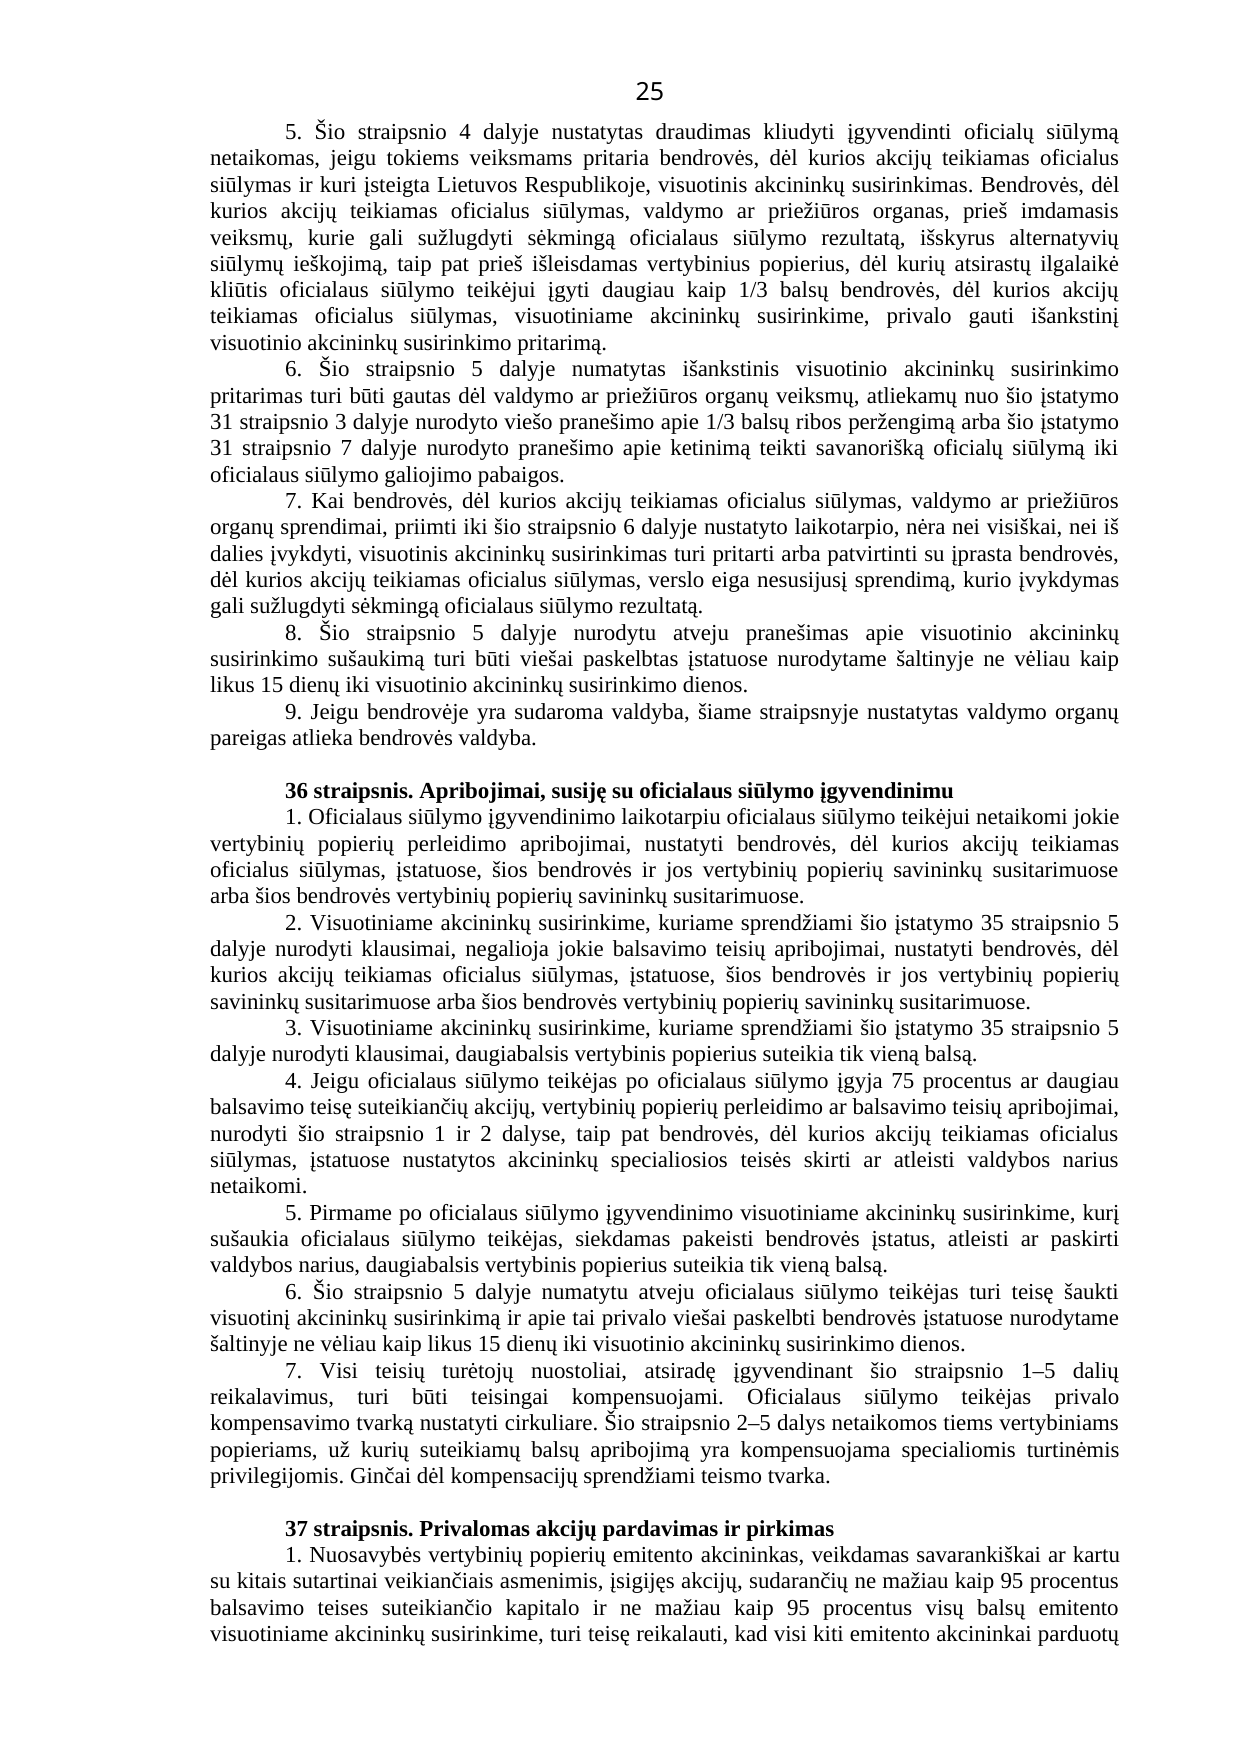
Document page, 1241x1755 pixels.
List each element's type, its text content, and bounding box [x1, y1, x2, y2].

text 5. Pirmame po oficialaus siūlymo įgyvendinimo visuotiniame akcininkų susirinkime, kurį sušaukia oficialaus siūlymo teikėjas, siekdamas pakeisti bendrovės įstatus, atleisti ar paskirti valdybos narius, daugiabalsis vertybinis popierius suteikia tik vieną balsą. [210, 1199, 1120, 1278]
text 3. Visuotiniame akcininkų susirinkime, kuriame sprendžiami šio įstatymo 35 straipsnio 5 dalyje nurodyti klausimai, daugiabalsis vertybinis popierius suteikia tik vieną balsą. [210, 1014, 1120, 1067]
text 4. Jeigu oficialaus siūlymo teikėjas po oficialaus siūlymo įgyja 75 procentus ar daugiau balsavimo teisę suteikiančių akcijų, vertybinių popierių perleidimo ar balsavimo teisių apribojimai, nurodyti šio straipsnio 1 ir 2 dalyse, taip pat bendrovės, dėl kurios akcijų teikiamas oficialus siūlymas, įstatuose nustatytos akcininkų specialiosios teisės skirti ar atleisti valdybos narius netaikomi. [210, 1067, 1120, 1199]
text 1. Nuosavybės vertybinių popierių emitento akcininkas, veikdamas savarankiškai ar kartu su kitais sutartinai veikiančiais asmenimis, įsigijęs akcijų, sudarančių ne mažiau kaip 95 procentus balsavimo teises suteikiančio kapitalo ir ne mažiau kaip 95 procentus visų balsų emitento visuotiniame akcininkų susirinkime, turi teisę reikalauti, kad visi kiti emitento akcininkai parduotų [210, 1541, 1120, 1647]
text 7. Kai bendrovės, dėl kurios akcijų teikiamas oficialus siūlymas, valdymo ar priežiūros organų sprendimai, priimti iki šio straipsnio 6 dalyje nustatyto laikotarpio, nėra nei visiškai, nei iš dalies įvykdyti, visuotinis akcininkų susirinkimas turi pritarti arba patvirtinti su įprasta bendrovės, dėl kurios akcijų teikiamas oficialus siūlymas, verslo eiga nesusijusį sprendimą, kurio įvykdymas gali sužlugdyti sėkmingą oficialaus siūlymo rezultatą. [210, 487, 1120, 619]
text 9. Jeigu bendrovėje yra sudaroma valdyba, šiame straipsnyje nustatytas valdymo organų pareigas atlieka bendrovės valdyba. [210, 698, 1120, 751]
text 1. Oficialaus siūlymo įgyvendinimo laikotarpiu oficialaus siūlymo teikėjui netaikomi jokie vertybinių popierių perleidimo apribojimai, nustatyti bendrovės, dėl kurios akcijų teikiamas oficialus siūlymas, įstatuose, šios bendrovės ir jos vertybinių popierių savininkų susitarimuose arba šios bendrovės vertybinių popierių savininkų susitarimuose. [210, 803, 1120, 909]
text 6. Šio straipsnio 5 dalyje numatytas išankstinis visuotinio akcininkų susirinkimo pritarimas turi būti gautas dėl valdymo ar priežiūros organų veiksmų, atliekamų nuo šio įstatymo 31 straipsnio 3 dalyje nurodyto viešo pranešimo apie 1/3 balsų ribos peržengimą arba šio įstatymo 31 straipsnio 7 dalyje nurodyto pranešimo apie ketinimą teikti savanorišką oficialų siūlymą iki oficialaus siūlymo galiojimo pabaigos. [210, 355, 1120, 487]
text 37 straipsnis. Privalomas akcijų pardavimas ir pirkimas [210, 1515, 1120, 1541]
text 2. Visuotiniame akcininkų susirinkime, kuriame sprendžiami šio įstatymo 35 straipsnio 5 dalyje nurodyti klausimai, negalioja jokie balsavimo teisių apribojimai, nustatyti bendrovės, dėl kurios akcijų teikiamas oficialus siūlymas, įstatuose, šios bendrovės ir jos vertybinių popierių savininkų susitarimuose arba šios bendrovės vertybinių popierių savininkų susitarimuose. [210, 909, 1120, 1014]
text 5. Šio straipsnio 4 dalyje nustatytas draudimas kliudyti įgyvendinti oficialų siūlymą netaikomas, jeigu tokiems veiksmams pritaria bendrovės, dėl kurios akcijų teikiamas oficialus siūlymas ir kuri įsteigta Lietuvos Respublikoje, visuotinis akcininkų susirinkimas. Bendrovės, dėl kurios akcijų teikiamas oficialus siūlymas, valdymo ar priežiūros organas, prieš imdamasis veiksmų, kurie gali sužlugdyti sėkmingą oficialaus siūlymo rezultatą, išskyrus alternatyvių siūlymų ieškojimą, taip pat prieš išleisdamas vertybinius popierius, dėl kurių atsirastų ilgalaikė kliūtis oficialaus siūlymo teikėjui įgyti daugiau kaip 1/3 balsų bendrovės, dėl kurios akcijų teikiamas oficialus siūlymas, visuotiniame akcininkų susirinkime, privalo gauti išankstinį visuotinio akcininkų susirinkimo pritarimą. [210, 118, 1120, 355]
text 6. Šio straipsnio 5 dalyje numatytu atveju oficialaus siūlymo teikėjas turi teisę šaukti visuotinį akcininkų susirinkimą ir apie tai privalo viešai paskelbti bendrovės įstatuose nurodytame šaltinyje ne vėliau kaip likus 15 dienų iki visuotinio akcininkų susirinkimo dienos. [210, 1278, 1120, 1357]
text 36 straipsnis. Apribojimai, susiję su oficialaus siūlymo įgyvendinimu [210, 777, 1120, 803]
text 7. Visi teisių turėtojų nuostoliai, atsiradę įgyvendinant šio straipsnio 1–5 dalių reikalavimus, turi būti teisingai kompensuojami. Oficialaus siūlymo teikėjas privalo kompensavimo tvarką nustatyti cirkuliare. Šio straipsnio 2–5 dalys netaikomos tiems vertybiniams popieriams, už kurių suteikiamų balsų apribojimą yra kompensuojama specialiomis turtinėmis privilegijomis. Ginčai dėl kompensacijų sprendžiami teismo tvarka. [210, 1357, 1120, 1488]
text 8. Šio straipsnio 5 dalyje nurodytu atveju pranešimas apie visuotinio akcininkų susirinkimo sušaukimą turi būti viešai paskelbtas įstatuose nurodytame šaltinyje ne vėliau kaip likus 15 dienų iki visuotinio akcininkų susirinkimo dienos. [210, 619, 1120, 698]
